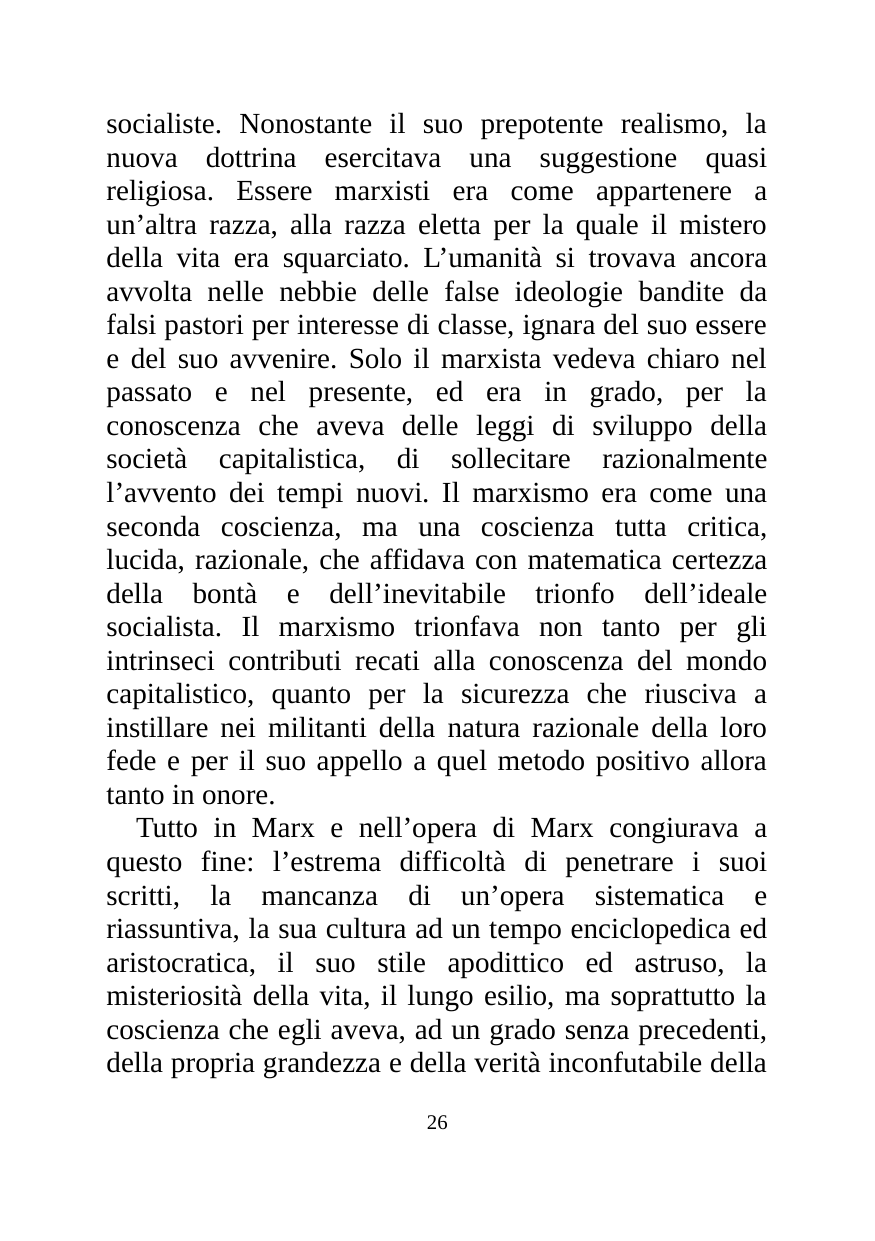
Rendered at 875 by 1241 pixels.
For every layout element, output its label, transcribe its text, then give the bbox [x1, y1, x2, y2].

text socialiste. Nonostante il suo prepotente realismo, la nuova dottrina esercitava una suggestione quasi religiosa. Essere marxisti era come appartenere a un’altra razza, alla razza eletta per la quale il mistero della vita era squarciato. L’umanità si trovava ancora avvolta nelle nebbie delle false ideologie bandite da falsi pastori per interesse di classe, ignara del suo essere e del suo avvenire. Solo il marxista vedeva chiaro nel passato e nel presente, ed era in grado, per la conoscenza che aveva delle leggi di sviluppo della società capitalistica, di sollecitare razionalmente l’avvento dei tempi nuovi. Il marxismo era come una seconda coscienza, ma una coscienza tutta critica, lucida, razionale, che affidava con matematica certezza della bontà e dell’inevitabile trionfo dell’ideale socialista. Il marxismo trionfava non tanto per gli intrinseci contributi recati alla conoscenza del mondo capitalistico, quanto per la sicurezza che riusciva a instillare nei militanti della natura razionale della loro fede e per il suo appello a quel metodo positivo allora tanto in onore. [106, 106, 768, 811]
text Tutto in Marx e nell’opera di Marx congiurava a questo fine: l’estrema difficoltà di penetrare i suoi scritti, la mancanza di un’opera sistematica e riassuntiva, la sua cultura ad un tempo enciclopedica ed aristocratica, il suo stile apodittico ed astruso, la misteriosità della vita, il lungo esilio, ma soprattutto la coscienza che egli aveva, ad un grado senza precedenti, della propria grandezza e della verità inconfutabile della [106, 811, 768, 1079]
